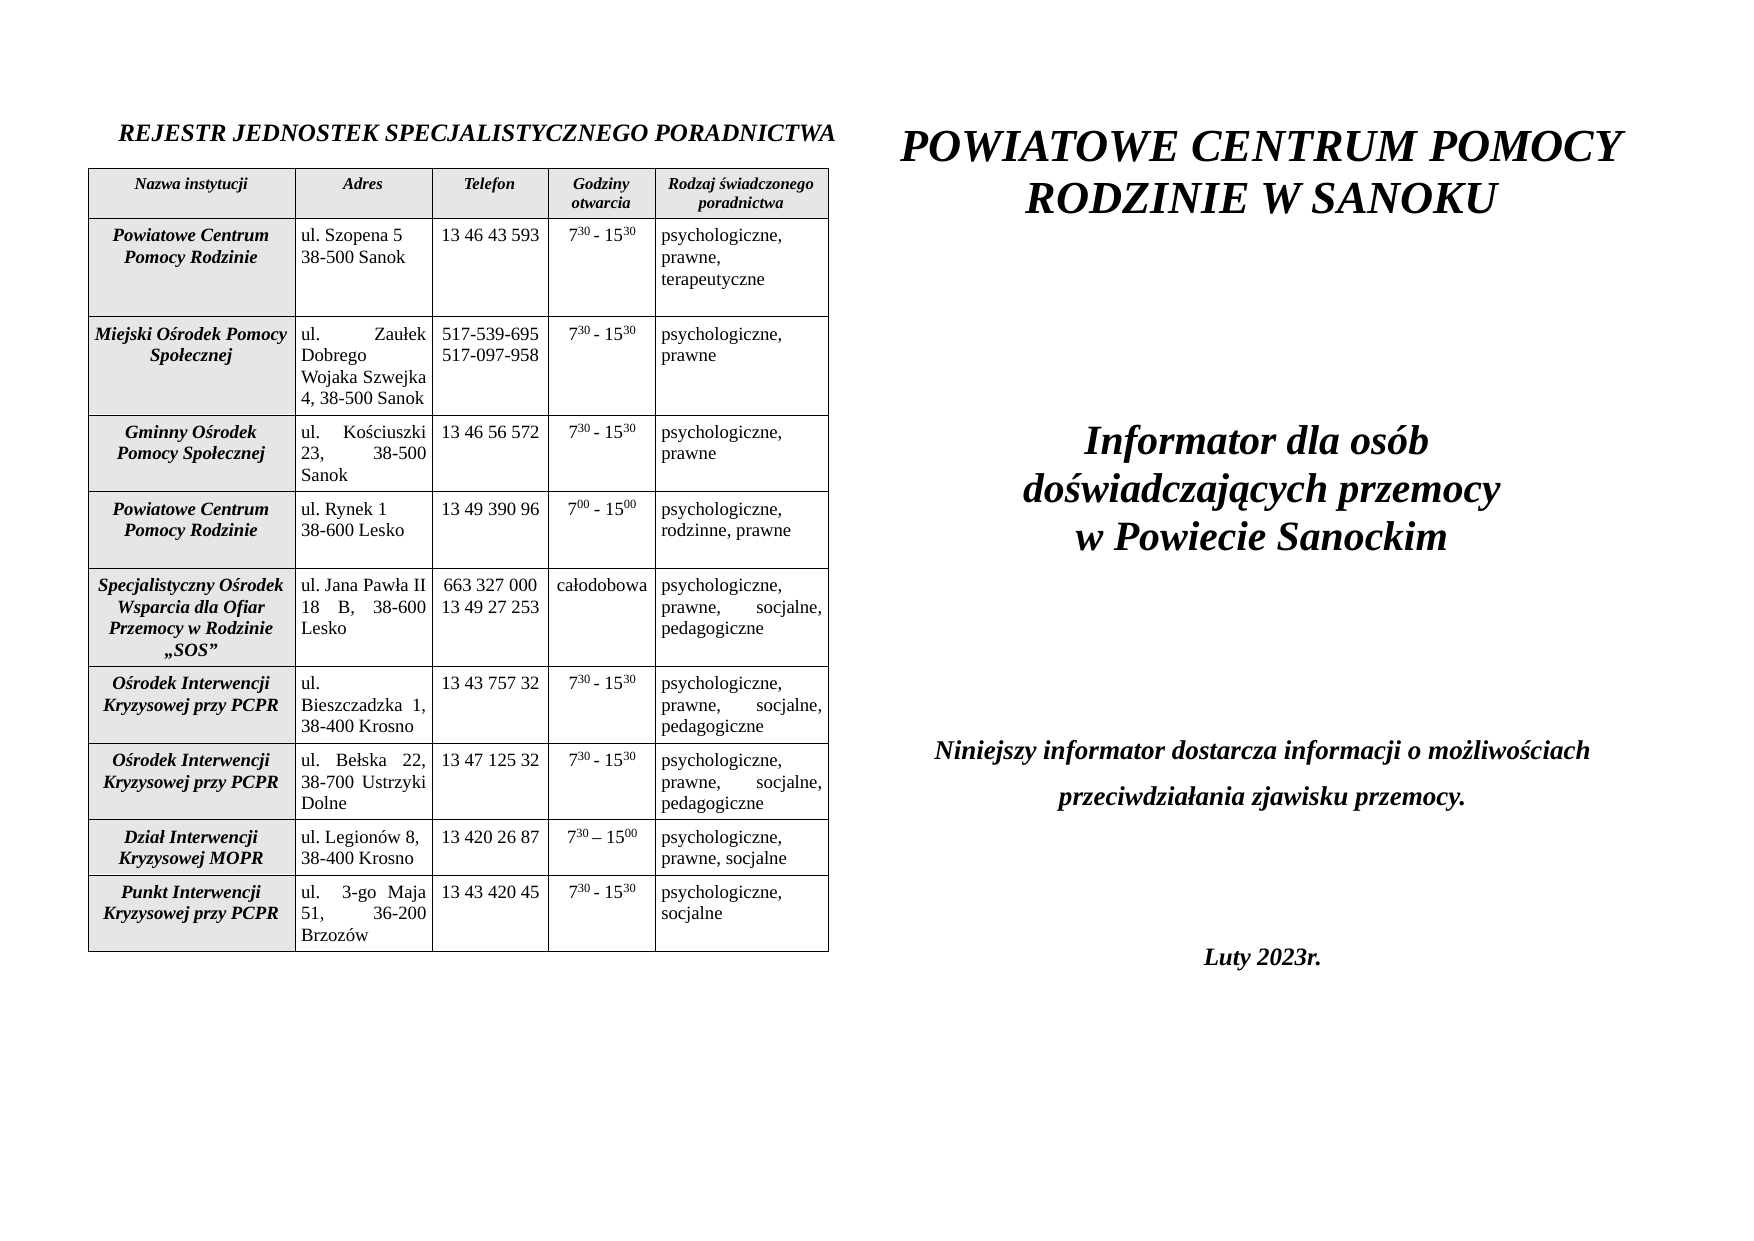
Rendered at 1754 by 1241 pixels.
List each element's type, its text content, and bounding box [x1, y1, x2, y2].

text REJESTR JEDNOSTEK SPECJALISTYCZNEGO PORADNICTWA [118, 118, 862, 147]
table_cell psychologiczne, prawne, terapeutyczne [656, 219, 828, 316]
text Informator dla osób doświadczających przemocy [892, 415, 1636, 511]
table_cell ul. Jana Pawła II 18 B, 38-600 Lesko [296, 569, 432, 666]
table_cell ul. 3-go Maja 51, 36-200 Brzozów [296, 876, 432, 951]
table_cell 730 - 1530 [549, 219, 655, 316]
text Niniejszy informator dostarcza informacji o możliwościach przeciwdziałania zjawisku przemocy. [892, 734, 1636, 812]
table_cell 730 - 1530 [549, 667, 655, 743]
table_header Godziny otwarcia [549, 169, 655, 218]
text w Powiecie Sanockim [892, 511, 1636, 559]
table_cell psychologiczne, prawne [656, 416, 828, 491]
table_cell 700 - 1500 [549, 492, 655, 568]
text Luty 2023r. [892, 942, 1636, 971]
table_cell ul. Zaułek Dobrego Wojaka Szwejka 4, 38-500 Sanok [296, 317, 432, 414]
table_cell 13 420 26 87 [433, 820, 548, 874]
table_cell 13 43 420 45 [433, 876, 548, 951]
table_header Telefon [433, 169, 548, 218]
table_cell ul. Bełska 22, 38-700 Ustrzyki Dolne [296, 744, 432, 819]
table_header Adres [296, 169, 432, 218]
table_cell 13 43 757 32 [433, 667, 548, 743]
table_cell 13 49 390 96 [433, 492, 548, 568]
table_cell psychologiczne, socjalne [656, 876, 828, 951]
table_cell Powiatowe Centrum Pomocy Rodzinie [89, 492, 295, 568]
table_cell 730 - 1530 [549, 416, 655, 491]
table_cell ul. Szopena 5 38-500 Sanok [296, 219, 432, 316]
table_cell psychologiczne, prawne, socjalne, pedagogiczne [656, 744, 828, 819]
table_cell Ośrodek Interwencji Kryzysowej przy PCPR [89, 744, 295, 819]
table_cell psychologiczne, prawne, socjalne, pedagogiczne [656, 569, 828, 666]
table_cell 13 47 125 32 [433, 744, 548, 819]
table_header Rodzaj świadczonego poradnictwa [656, 169, 828, 218]
table_cell Miejski Ośrodek Pomocy Społecznej [89, 317, 295, 414]
table_cell 730 - 1530 [549, 876, 655, 951]
table_cell 13 46 56 572 [433, 416, 548, 491]
table_cell Specjalistyczny Ośrodek Wsparcia dla Ofiar Przemocy w Rodzinie „SOS” [89, 569, 295, 666]
table_cell 730 – 1500 [549, 820, 655, 874]
table_cell psychologiczne, prawne [656, 317, 828, 414]
table_cell Punkt Interwencji Kryzysowej przy PCPR [89, 876, 295, 951]
table_cell całodobowa [549, 569, 655, 666]
table_cell ul. Bieszczadzka 1, 38-400 Krosno [296, 667, 432, 743]
table_cell 13 46 43 593 [433, 219, 548, 316]
table_cell psychologiczne, prawne, socjalne, pedagogiczne [656, 667, 828, 743]
table_cell Powiatowe Centrum Pomocy Rodzinie [89, 219, 295, 316]
table_cell 730 - 1530 [549, 317, 655, 414]
table_header Nazwa instytucji [89, 169, 295, 218]
table_cell ul. Rynek 1 38-600 Lesko [296, 492, 432, 568]
table_cell ul. Kościuszki 23, 38-500 Sanok [296, 416, 432, 491]
table_cell Dział Interwencji Kryzysowej MOPR [89, 820, 295, 874]
table_cell Ośrodek Interwencji Kryzysowej przy PCPR [89, 667, 295, 743]
table_cell psychologiczne, prawne, socjalne [656, 820, 828, 874]
table_cell ul. Legionów 8, 38-400 Krosno [296, 820, 432, 874]
table_cell 730 - 1530 [549, 744, 655, 819]
table_cell 663 327 000 13 49 27 253 [433, 569, 548, 666]
table_cell 517-539-695 517-097-958 [433, 317, 548, 414]
text POWIATOWE CENTRUM POMOCY RODZINIE W SANOKU [892, 118, 1636, 223]
table_cell psychologiczne, rodzinne, prawne [656, 492, 828, 568]
table_cell Gminny Ośrodek Pomocy Społecznej [89, 416, 295, 491]
